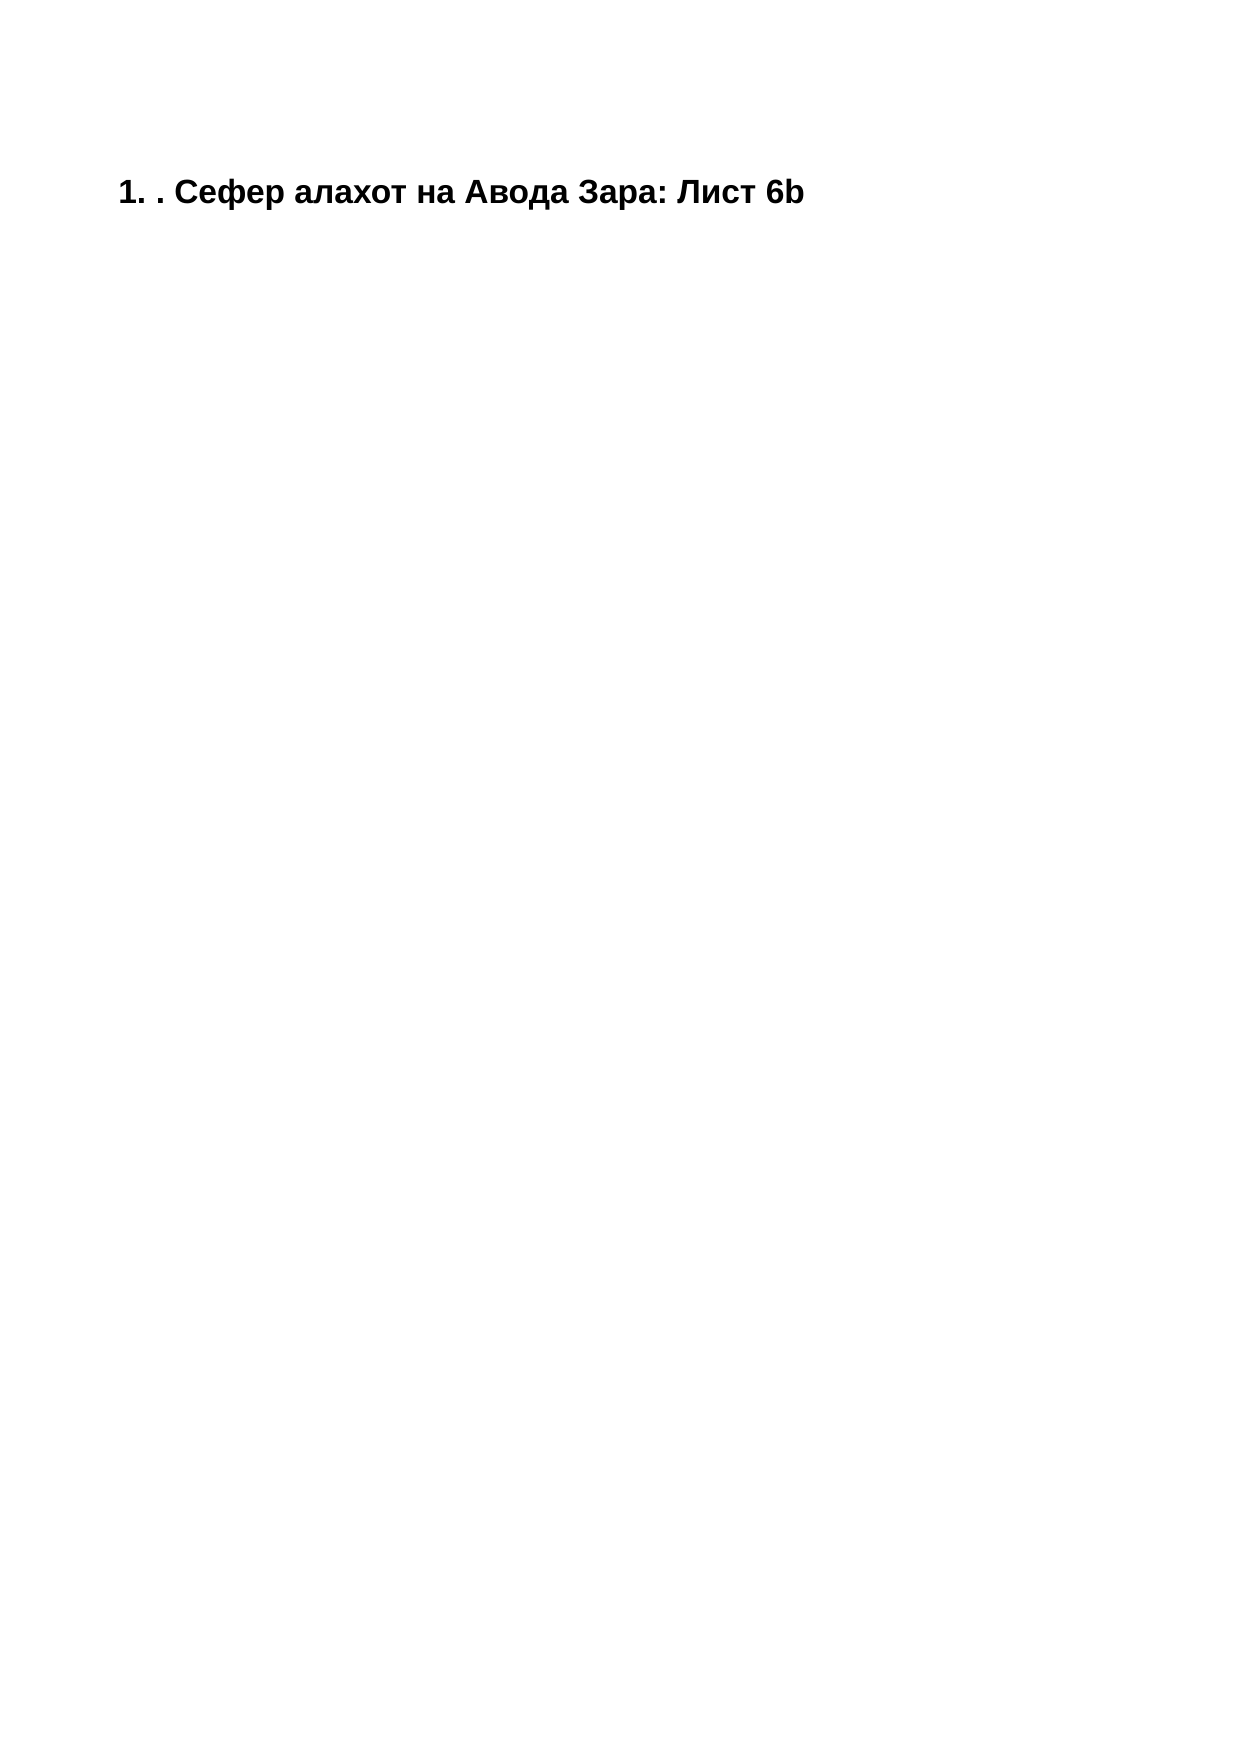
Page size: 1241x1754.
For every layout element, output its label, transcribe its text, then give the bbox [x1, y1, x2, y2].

subtitle . Сефер алахот на Авода Зара: Лист 6b [118, 147, 1122, 176]
